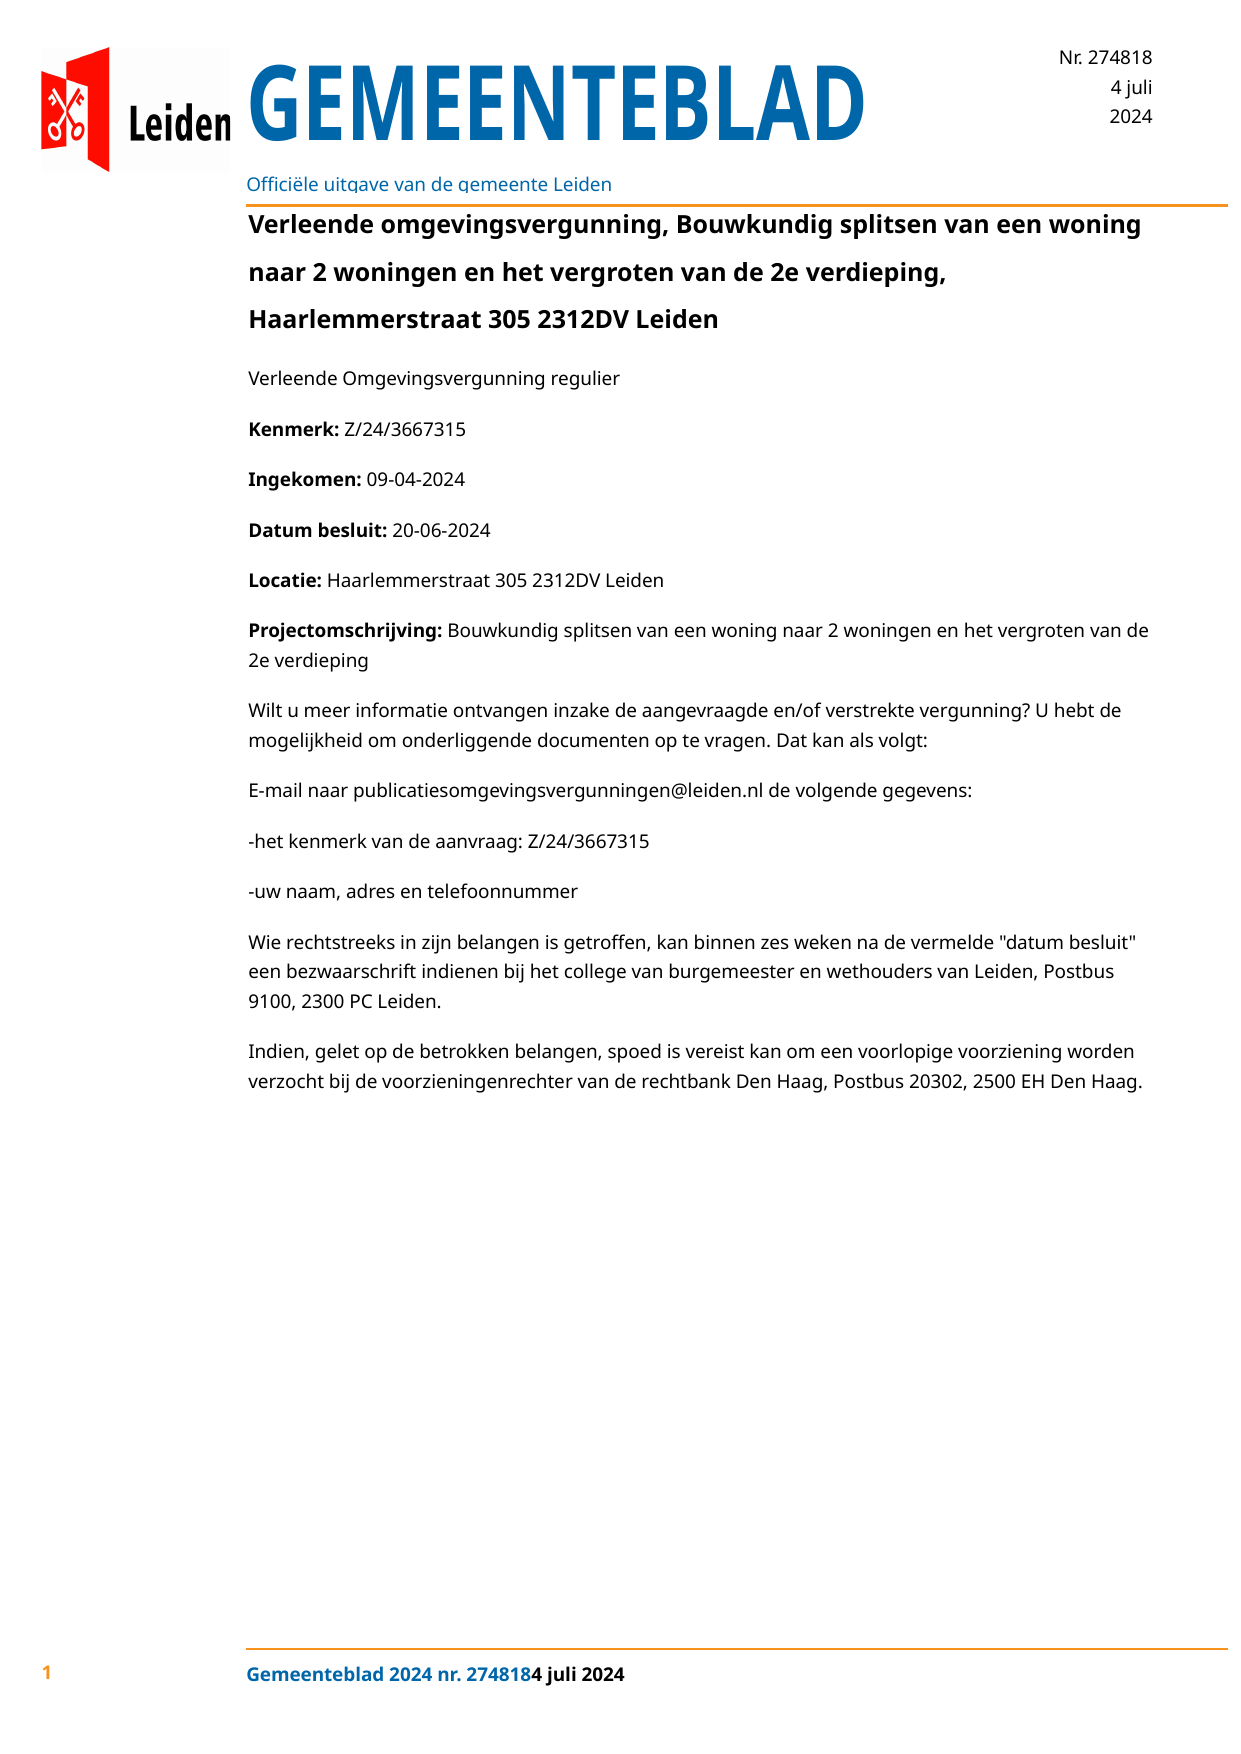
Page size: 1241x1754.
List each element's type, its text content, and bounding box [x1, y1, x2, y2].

text Locatie: Haarlemmerstraat 305 2312DV Leiden [248, 567, 1152, 593]
text -het kenmerk van de aanvraag: Z/24/3667315 [248, 828, 1152, 854]
text Wilt u meer informatie ontvangen inzake de aangevraagde en/of verstrekte vergunning? U hebt de mogelijkheid om onderliggende documenten op te vragen. Dat kan als volgt: [248, 698, 1152, 753]
text E-mail naar publicatiesomgevingsvergunningen@leiden.nl de volgende gegevens: [248, 778, 1152, 803]
picture [41, 47, 231, 172]
text Ingekomen: 09-04-2024 [248, 466, 1152, 492]
text Indien, gelet op de betrokken belangen, spoed is vereist kan om een voorlopige voorziening worden verzocht bij de voorzieningenrechter van de rechtbank Den Haag, Postbus 20302, 2500 EH Den Haag. [248, 1038, 1152, 1094]
text -uw naam, adres en telefoonnummer [248, 878, 1152, 904]
text Verleende Omgevingsvergunning regulier [248, 366, 1152, 391]
text Wie rechtstreeks in zijn belangen is getroffen, kan binnen zes weken na de vermelde "datum besluit" een bezwaarschrift indienen bij het college van burgemeester en wethouders van Leiden, Postbus 9100, 2300 PC Leiden. [248, 929, 1152, 1014]
text Kenmerk: Z/24/3667315 [248, 416, 1152, 442]
text Projectomschrijving: Bouwkundig splitsen van een woning naar 2 woningen en het vergroten van de 2e verdieping [248, 618, 1152, 673]
text Datum besluit: 20-06-2024 [248, 517, 1152, 542]
text Verleende omgevingsvergunning, Bouwkundig splitsen van een woning naar 2 woningen en het vergroten van de 2e verdieping, Haarlemmerstraat 305 2312DV Leiden [248, 207, 1152, 336]
